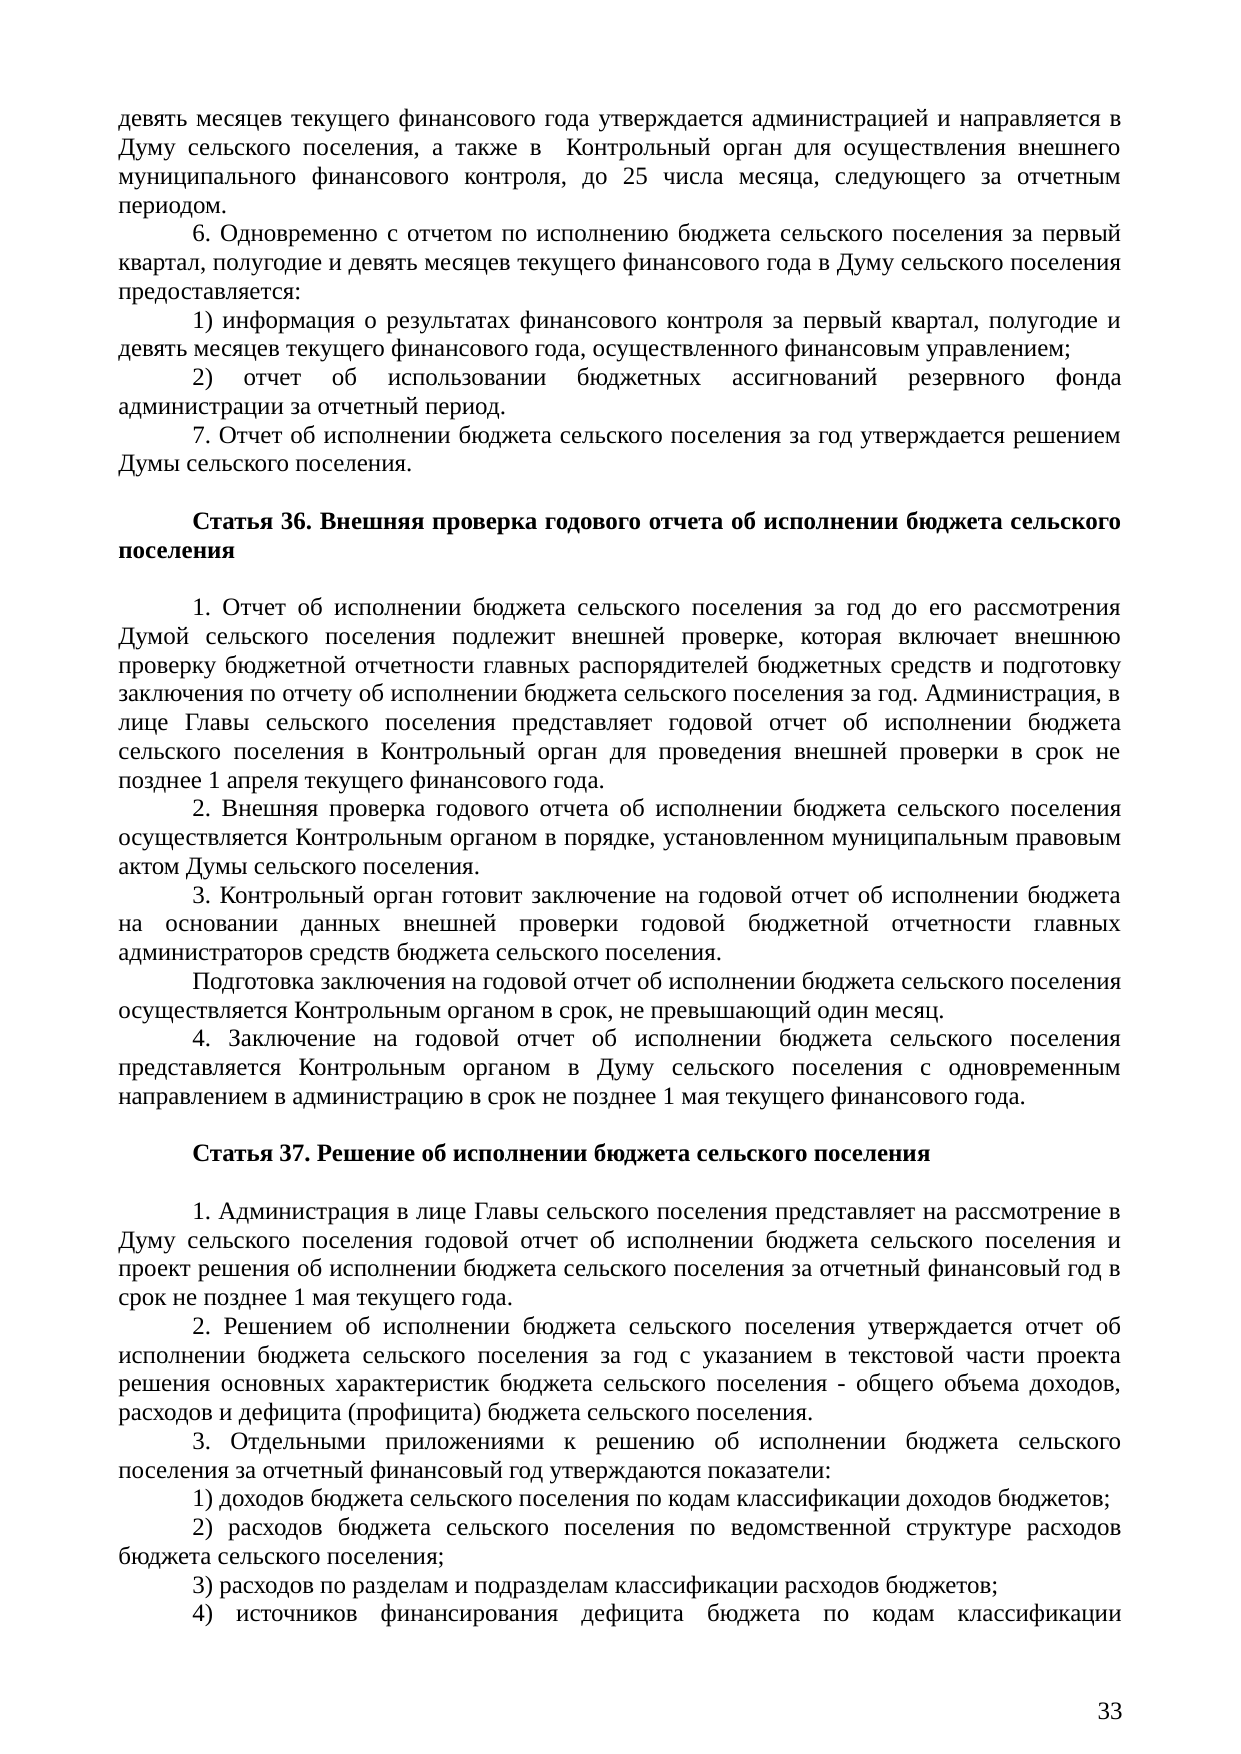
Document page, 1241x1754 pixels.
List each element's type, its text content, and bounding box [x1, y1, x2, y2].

text 6. Одновременно с отчетом по исполнению бюджета сельского поселения за первый квартал, полугодие и девять месяцев текущего финансового года в Думу сельского поселения предоставляется: [118, 218, 1122, 305]
text 3. Контрольный орган готовит заключение на годовой отчет об исполнении бюджета на основании данных внешней проверки годовой бюджетной отчетности главных администраторов средств бюджета сельского поселения. [118, 880, 1122, 966]
text 4) источников финансирования дефицита бюджета по кодам классификации [118, 1598, 1122, 1627]
text 2) отчет об использовании бюджетных ассигнований резервного фонда администрации за отчетный период. [118, 362, 1122, 420]
title Статья 36. Внешняя проверка годового отчета об исполнении бюджета сельского поселения [118, 506, 1122, 563]
title Статья 37. Решение об исполнении бюджета сельского поселения [118, 1138, 1122, 1167]
text 2) расходов бюджета сельского поселения по ведомственной структуре расходов бюджета сельского поселения; [118, 1512, 1122, 1570]
text 1) доходов бюджета сельского поселения по кодам классификации доходов бюджетов; [118, 1483, 1122, 1512]
text Подготовка заключения на годовой отчет об исполнении бюджета сельского поселения осуществляется Контрольным органом в срок, не превышающий один месяц. [118, 966, 1122, 1023]
text 2. Решением об исполнении бюджета сельского поселения утверждается отчет об исполнении бюджета сельского поселения за год с указанием в текстовой части проекта решения основных характеристик бюджета сельского поселения - общего объема доходов, расходов и дефицита (профицита) бюджета сельского поселения. [118, 1311, 1122, 1426]
text девять месяцев текущего финансового года утверждается администрацией и направляется в Думу сельского поселения, а также в Контрольный орган для осуществления внешнего муниципального финансового контроля, до 25 числа месяца, следующего за отчетным периодом. [118, 103, 1122, 218]
text 1. Отчет об исполнении бюджета сельского поселения за год до его рассмотрения Думой сельского поселения подлежит внешней проверке, которая включает внешнюю проверку бюджетной отчетности главных распорядителей бюджетных средств и подготовку заключения по отчету об исполнении бюджета сельского поселения за год. Администрация, в лице Главы сельского поселения представляет годовой отчет об исполнении бюджета сельского поселения в Контрольный орган для проведения внешней проверки в срок не позднее 1 апреля текущего финансового года. [118, 592, 1122, 793]
text 1) информация о результатах финансового контроля за первый квартал, полугодие и девять месяцев текущего финансового года, осуществленного финансовым управлением; [118, 305, 1122, 362]
text 2. Внешняя проверка годового отчета об исполнении бюджета сельского поселения осуществляется Контрольным органом в порядке, установленном муниципальным правовым актом Думы сельского поселения. [118, 793, 1122, 880]
text 3. Отдельными приложениями к решению об исполнении бюджета сельского поселения за отчетный финансовый год утверждаются показатели: [118, 1426, 1122, 1483]
text 4. Заключение на годовой отчет об исполнении бюджета сельского поселения представляется Контрольным органом в Думу сельского поселения с одновременным направлением в администрацию в срок не позднее 1 мая текущего финансового года. [118, 1023, 1122, 1110]
text 3) расходов по разделам и подразделам классификации расходов бюджетов; [118, 1570, 1122, 1598]
text 7. Отчет об исполнении бюджета сельского поселения за год утверждается решением Думы сельского поселения. [118, 420, 1122, 477]
text 1. Администрация в лице Главы сельского поселения представляет на рассмотрение в Думу сельского поселения годовой отчет об исполнении бюджета сельского поселения и проект решения об исполнении бюджета сельского поселения за отчетный финансовый год в срок не позднее 1 мая текущего года. [118, 1196, 1122, 1311]
